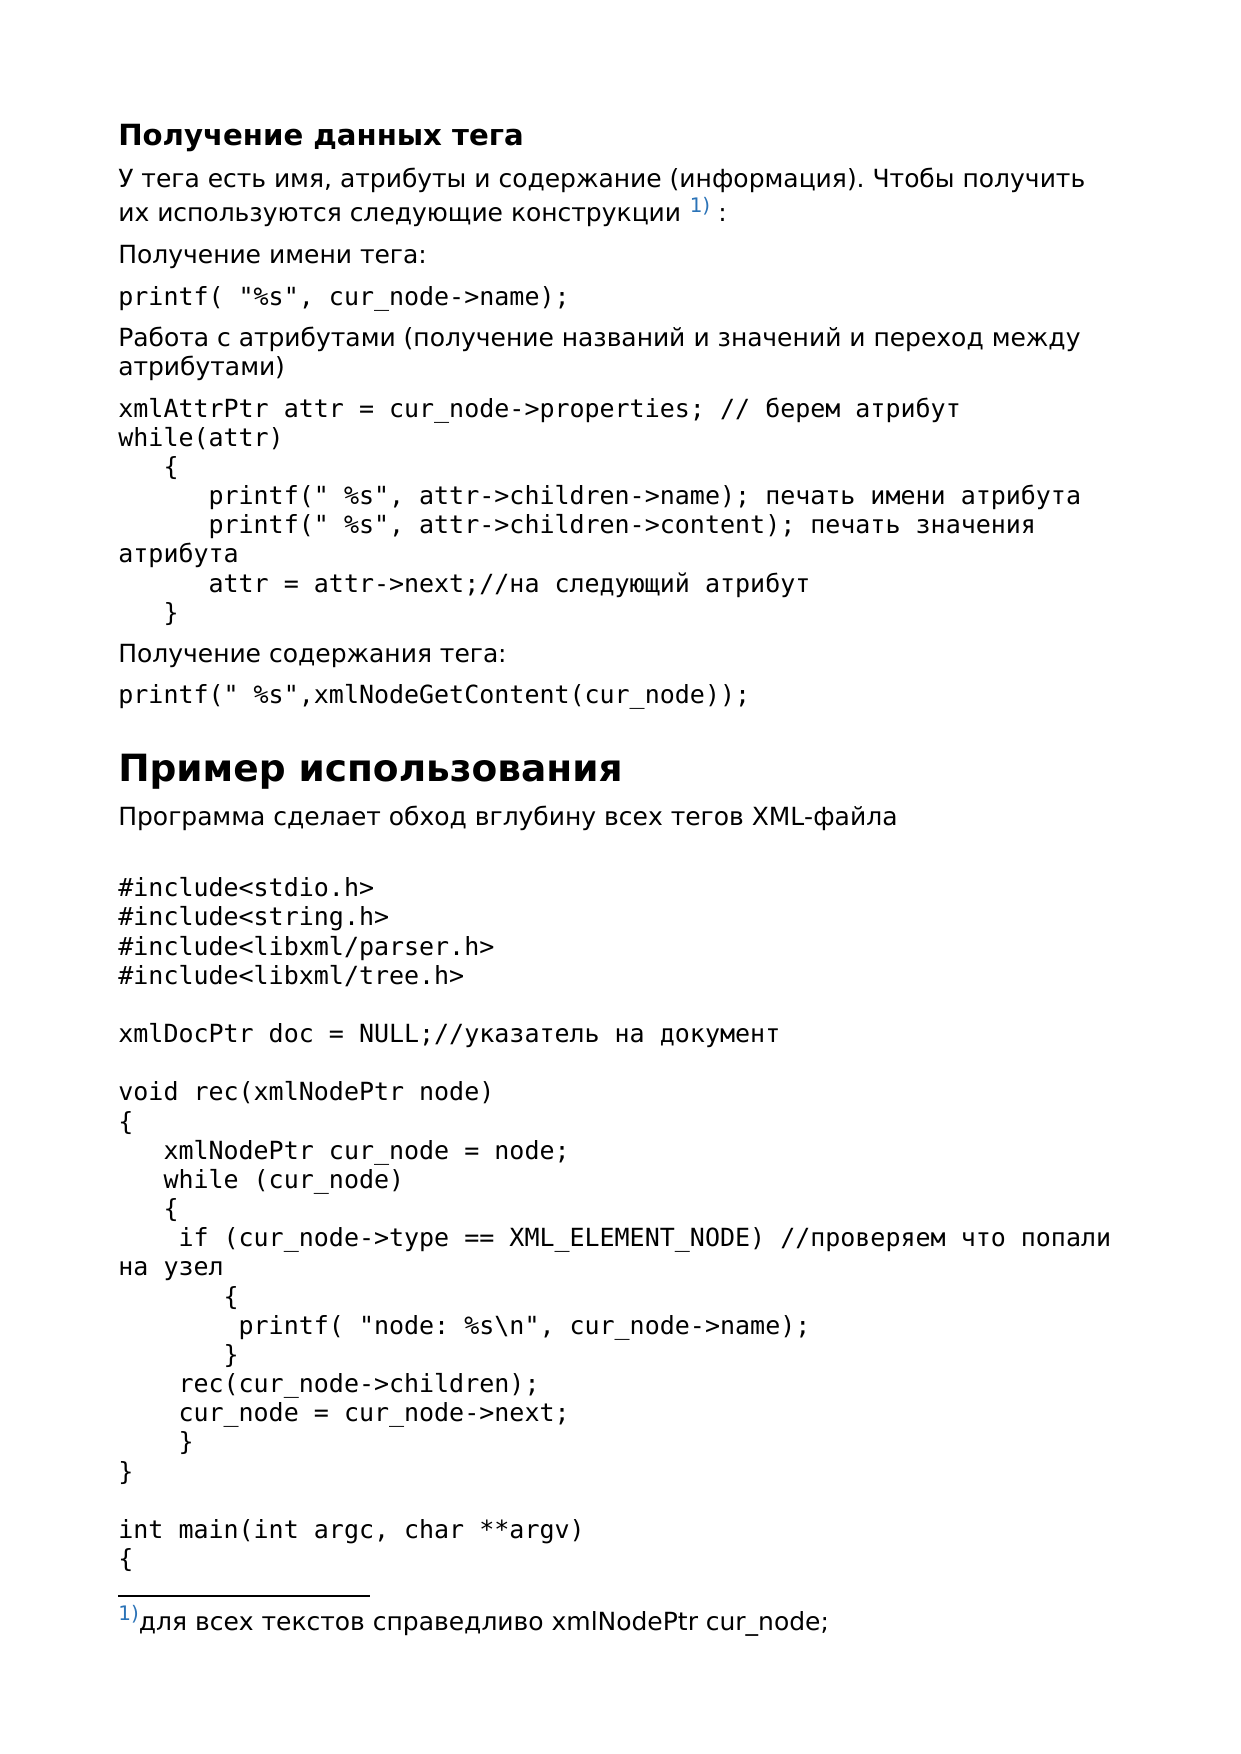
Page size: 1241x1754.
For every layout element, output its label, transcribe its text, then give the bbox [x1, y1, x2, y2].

text Программа сделает обход вглубину всех тегов XML-файла [118, 803, 1122, 832]
subtitle Пример использования [118, 746, 1122, 790]
text printf(" %s",xmlNodeGetContent(cur_node)); [118, 681, 1122, 710]
text printf( "%s", cur_node->name); [118, 282, 1122, 311]
text У тега есть имя, атрибуты и содержание (информация). Чтобы получить их используются следующие конструкции : [118, 164, 1122, 228]
text xmlAttrPtr attr = cur_node->properties; // берем атрибут while(attr) { printf(" %s", attr->children->name); печать имени атрибута printf(" %s", attr->children->content); печать значения атрибута attr = attr->next;//на следующий атрибут } [118, 394, 1122, 627]
text Работа с атрибутами (получение названий и значений и переход между атрибутами) [118, 323, 1122, 381]
text Получение имени тега: [118, 240, 1122, 269]
subtitle Получение данных тега [118, 118, 1122, 152]
text для всех текстов справедливо xmlNodePtr cur_node; [118, 1602, 1122, 1636]
text Получение содержания тега: [118, 639, 1122, 668]
text #include<stdio.h> #include<string.h> #include<libxml/parser.h> #include<libxml/tree.h> xmlDocPtr doc = NULL;//указатель на документ void rec(xmlNodePtr node) { xmlNodePtr cur_node = node; while (cur_node) { if (cur_node->type == XML_ELEMENT_NODE) //проверяем что попали на узел { printf( "node: %s\n", cur_node->name); } rec(cur_node->children); cur_node = cur_node->next; } } int main(int argc, char **argv) { [118, 844, 1122, 1573]
